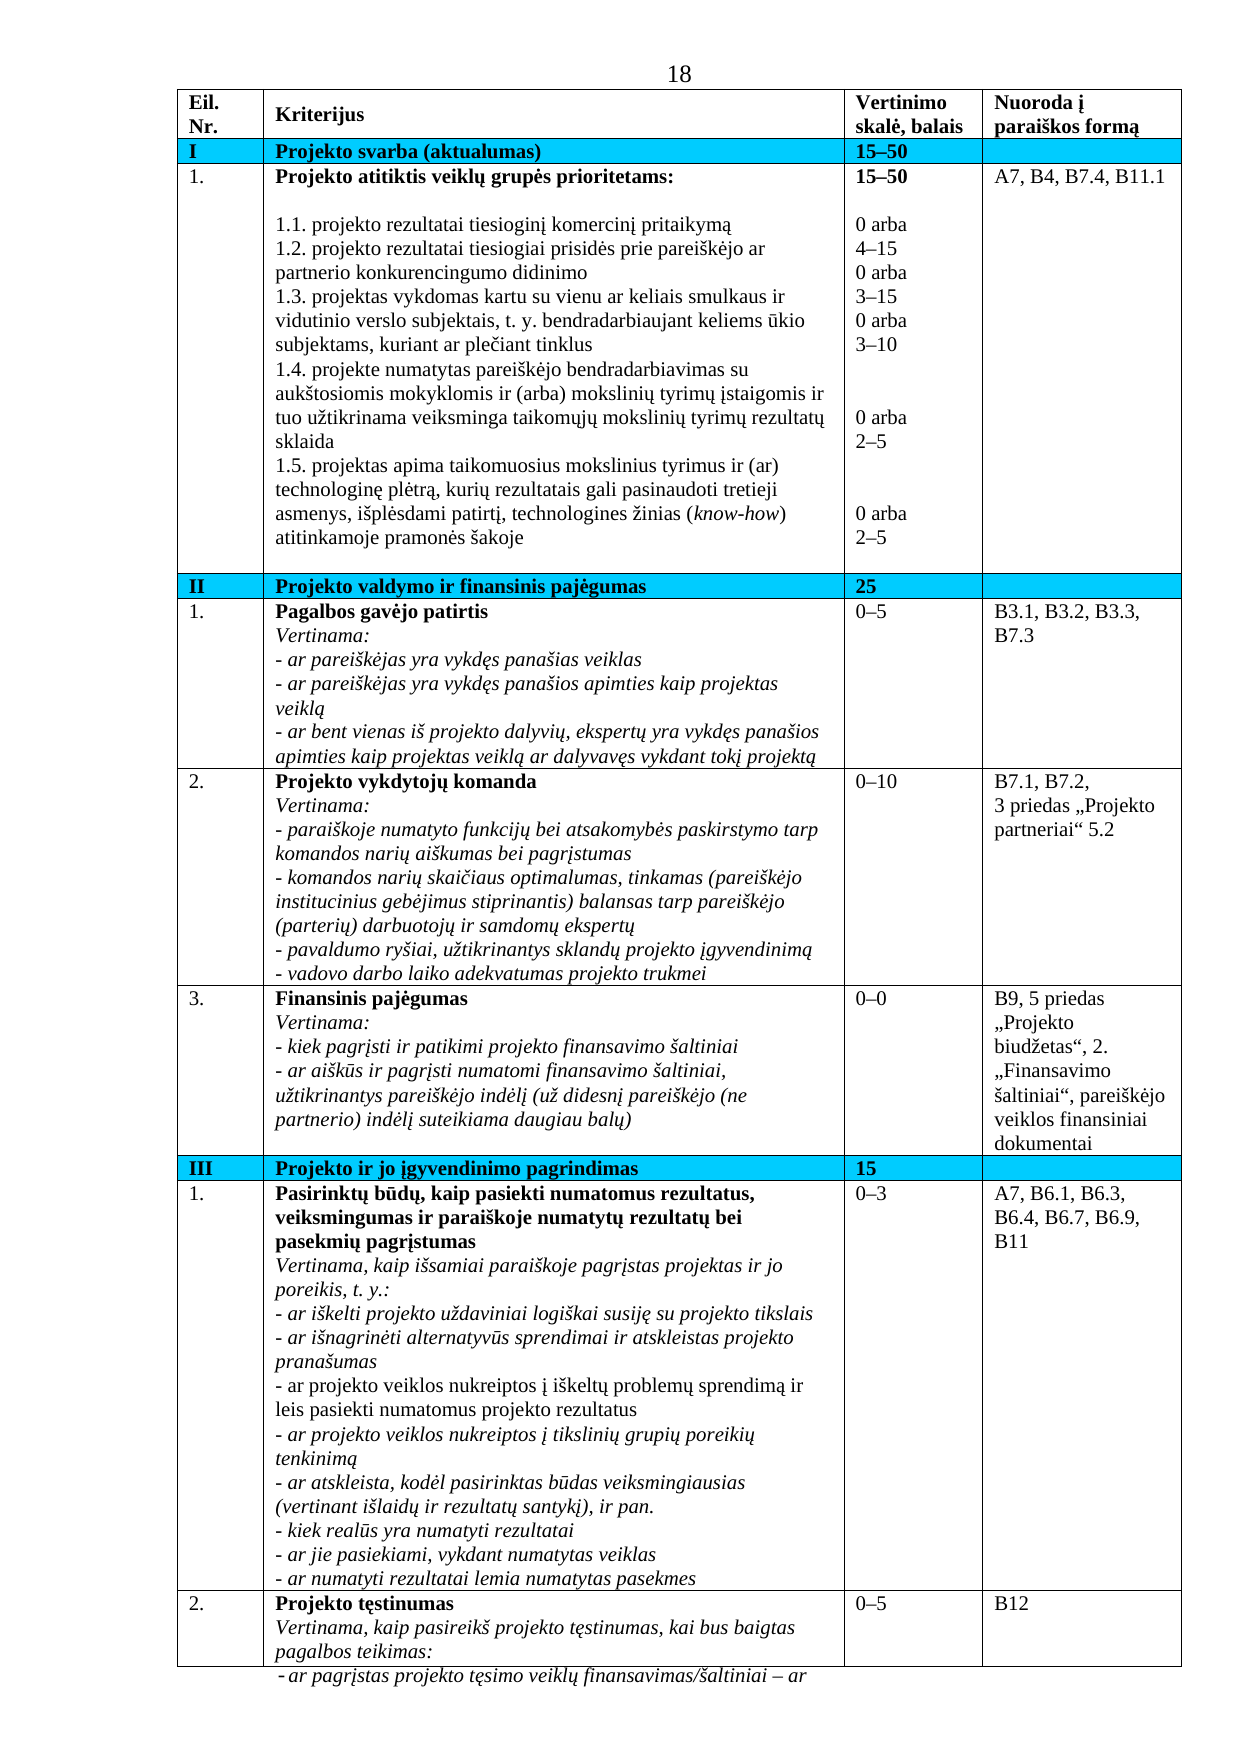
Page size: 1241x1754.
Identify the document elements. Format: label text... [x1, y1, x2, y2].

table_header Nuoroda į paraiškos formą [983, 90, 1181, 138]
table_header Vertinimo skalė, balais [845, 90, 982, 138]
table_cell 1. [178, 599, 263, 768]
table_cell Projekto ir jo įgyvendinimo pagrindimas [264, 1156, 844, 1180]
table_cell II [178, 574, 263, 598]
table_cell [983, 139, 1181, 163]
table_header Eil. Nr. [178, 90, 263, 138]
table_cell I [178, 139, 263, 163]
table_cell 2. [178, 769, 263, 985]
table_cell A7, B6.1, B6.3, B6.4, B6.7, B6.9, B11 [983, 1181, 1181, 1590]
table_cell Projekto atitiktis veiklų grupės prioritetams: 1.1. projekto rezultatai tiesioginį komercinį pritaikymą 1.2. projekto rezultatai tiesiogiai prisidės prie pareiškėjo ar partnerio konkurencingumo didinimo 1.3. projektas vykdomas kartu su vienu ar keliais smulkaus ir vidutinio verslo subjektais, t. y. bendradarbiaujant keliems ūkio subjektams, kuriant ar plečiant tinklus 1.4. projekte numatytas pareiškėjo bendradarbiavimas su aukštosiomis mokyklomis ir (arba) mokslinių tyrimų įstaigomis ir tuo užtikrinama veiksminga taikomųjų mokslinių tyrimų rezultatų sklaida 1.5. projektas apima taikomuosius mokslinius tyrimus ir (ar) technologinę plėtrą, kurių rezultatais gali pasinaudoti tretieji asmenys, išplėsdami patirtį, technologines žinias (know-how) atitinkamoje pramonės šakoje [264, 164, 844, 573]
table_cell 1. [178, 1181, 263, 1590]
table_cell 0–3 [845, 1181, 982, 1590]
table_cell Projekto tęstinumas Vertinama, kaip pasireikš projekto tęstinumas, kai bus baigtas pagalbos teikimas: - ar pagrįstas projekto tęsimo veiklų finansavimas/šaltiniai – ar produktai (paslaugos), kurioms kurti ar plėtoti skirtas projektas, turės paklausą rinkoje; kaip greitai numatomas naujo ar patobulinto produkto (paslaugos) pateikimas į rinką; iš šių produktų (paslaugų) ateityje uždirbamų pajamų (sutaupytų sąnaudų) bus galima tęsti ir plėtoti taikomuosius mokslinius tyrimus ir (ar) technologinę plėtrą įmonėje - ar aprašyta, kaip projekto įdirbis bus panaudojamas pasibaigus projektui (žinios, žmonės, įranga ir pan.); ar bus darbuotojų, kurie sugebės tęsti veiklą ar aprašyta, kaip toliau bus panaudojami projekto rezultatai [264, 1591, 844, 1666]
table_cell A7, B4, B7.4, B11.1 [983, 164, 1181, 573]
table_cell III [178, 1156, 263, 1180]
table_cell 1. [178, 164, 263, 573]
table_cell 3. [178, 986, 263, 1155]
table_cell 0–10 [845, 769, 982, 985]
table_cell 15–50 [845, 139, 982, 163]
table_cell 2. [178, 1591, 263, 1666]
table_cell [983, 574, 1181, 598]
table_cell 0–0 [845, 986, 982, 1155]
table_cell [983, 1156, 1181, 1180]
table_cell 15–50 0 arba 4–15 0 arba 3–15 0 arba 3–10 0 arba 2–5 0 arba 2–5 [845, 164, 982, 573]
table_cell B9, 5 priedas „Projekto biudžetas“, 2. „Finansavimo šaltiniai“, pareiškėjo veiklos finansiniai dokumentai [983, 986, 1181, 1155]
table_cell Finansinis pajėgumas Vertinama: - kiek pagrįsti ir patikimi projekto finansavimo šaltiniai - ar aiškūs ir pagrįsti numatomi finansavimo šaltiniai, užtikrinantys pareiškėjo indėlį (už didesnį pareiškėjo (ne partnerio) indėlį suteikiama daugiau balų) [264, 986, 844, 1155]
table_cell B3.1, B3.2, B3.3, B7.3 [983, 599, 1181, 768]
table_cell Projekto vykdytojų komanda Vertinama: - paraiškoje numatyto funkcijų bei atsakomybės paskirstymo tarp komandos narių aiškumas bei pagrįstumas - komandos narių skaičiaus optimalumas, tinkamas (pareiškėjo institucinius gebėjimus stiprinantis) balansas tarp pareiškėjo (parterių) darbuotojų ir samdomų ekspertų - pavaldumo ryšiai, užtikrinantys sklandų projekto įgyvendinimą - vadovo darbo laiko adekvatumas projekto trukmei [264, 769, 844, 985]
table_header Kriterijus [264, 90, 844, 138]
table_cell 25 [845, 574, 982, 598]
table_cell 15 [845, 1156, 982, 1180]
table_cell 0–5 [845, 1591, 982, 1666]
table_cell Projekto valdymo ir finansinis pajėgumas [264, 574, 844, 598]
table_cell Projekto svarba (aktualumas) [264, 139, 844, 163]
table_cell Pasirinktų būdų, kaip pasiekti numatomus rezultatus, veiksmingumas ir paraiškoje numatytų rezultatų bei pasekmių pagrįstumas Vertinama, kaip išsamiai paraiškoje pagrįstas projektas ir jo poreikis, t. y.: - ar iškelti projekto uždaviniai logiškai susiję su projekto tikslais - ar išnagrinėti alternatyvūs sprendimai ir atskleistas projekto pranašumas - ar projekto veiklos nukreiptos į iškeltų problemų sprendimą ir leis pasiekti numatomus projekto rezultatus - ar projekto veiklos nukreiptos į tikslinių grupių poreikių tenkinimą - ar atskleista, kodėl pasirinktas būdas veiksmingiausias (vertinant išlaidų ir rezultatų santykį), ir pan. - kiek realūs yra numatyti rezultatai - ar jie pasiekiami, vykdant numatytas veiklas - ar numatyti rezultatai lemia numatytas pasekmes [264, 1181, 844, 1590]
table_cell B7.1, B7.2, 3 priedas „Projekto partneriai“ 5.2 [983, 769, 1181, 985]
table_cell Pagalbos gavėjo patirtis Vertinama: - ar pareiškėjas yra vykdęs panašias veiklas - ar pareiškėjas yra vykdęs panašios apimties kaip projektas veiklą - ar bent vienas iš projekto dalyvių, ekspertų yra vykdęs panašios apimties kaip projektas veiklą ar dalyvavęs vykdant tokį projektą [264, 599, 844, 768]
table_cell B12 [983, 1591, 1181, 1666]
table_cell 0–5 [845, 599, 982, 768]
